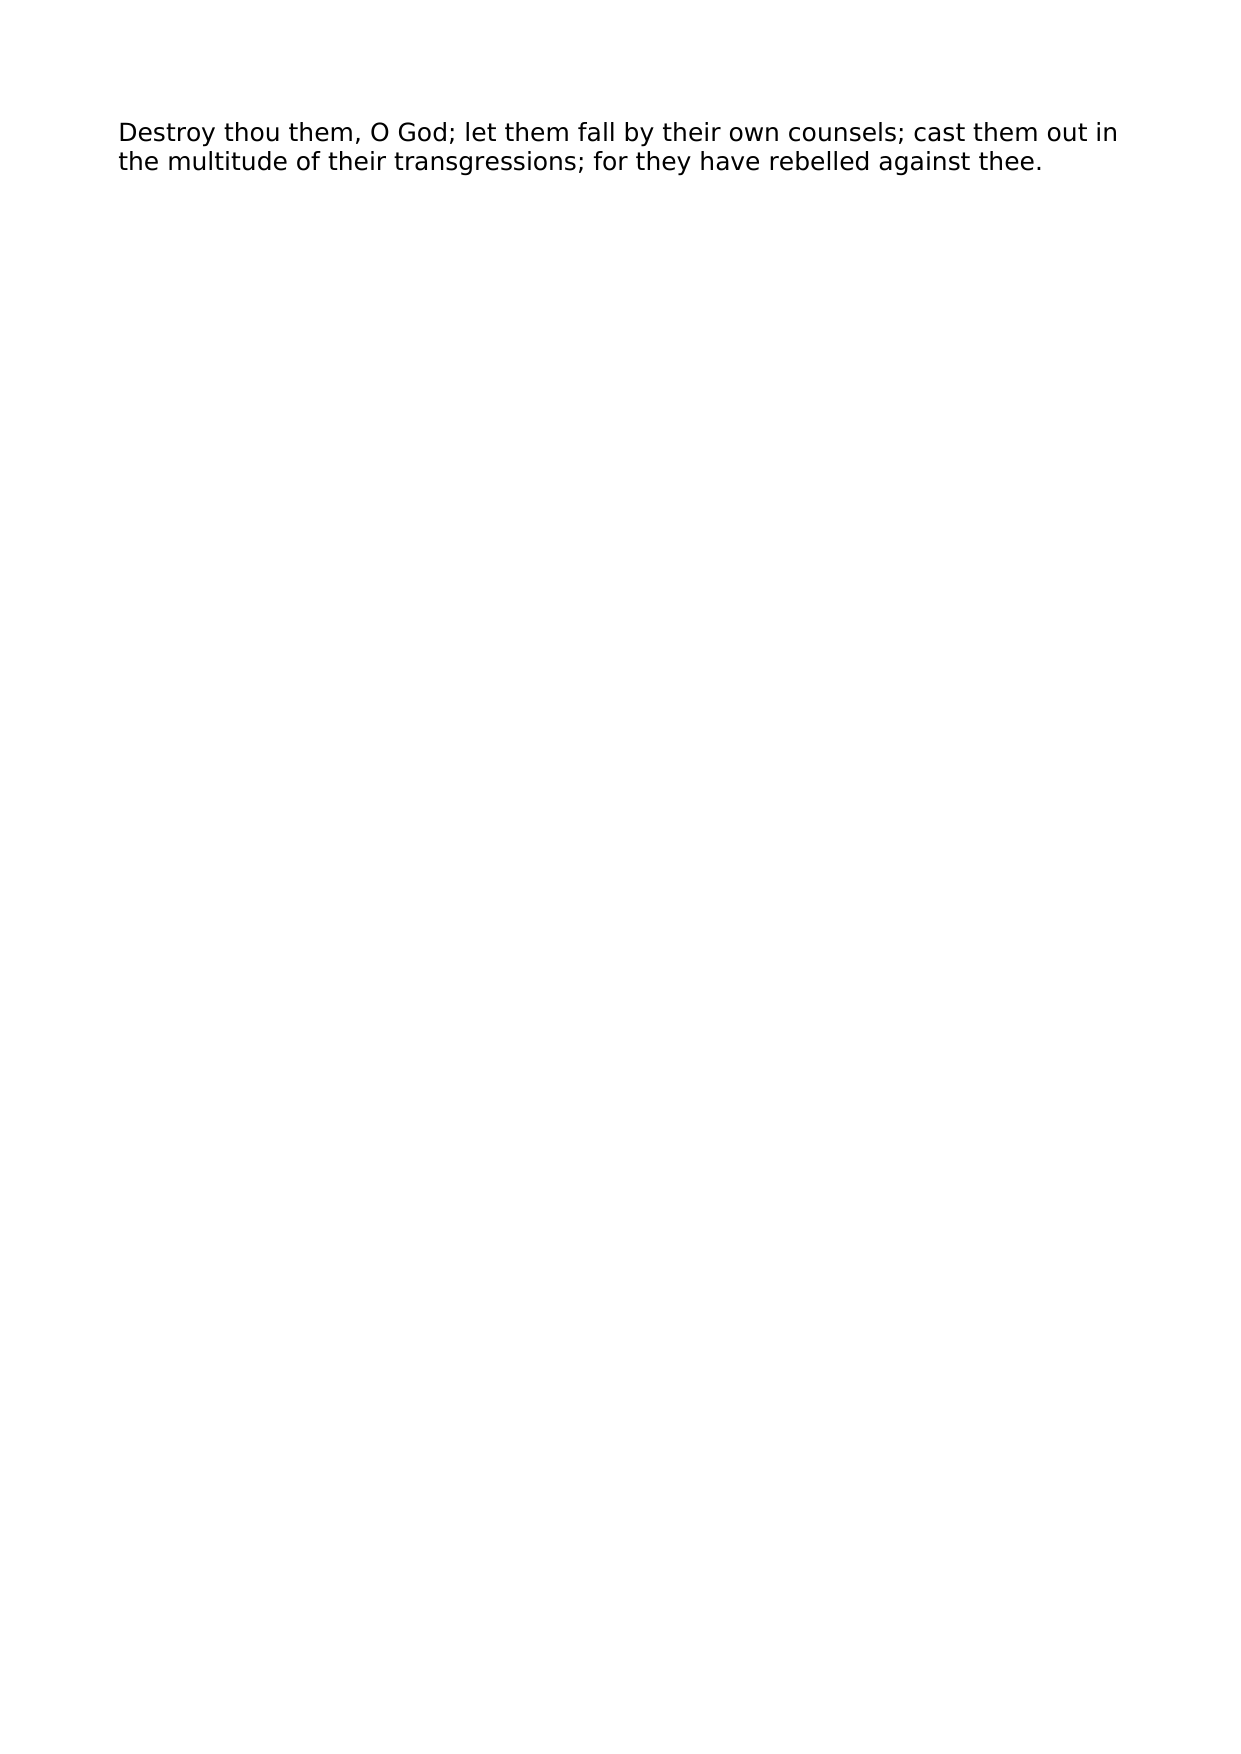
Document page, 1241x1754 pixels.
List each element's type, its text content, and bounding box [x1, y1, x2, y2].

text Destroy thou them, O God; let them fall by their own counsels; cast them out in the multitude of their transgressions; for they have rebelled against thee. [118, 118, 1122, 176]
